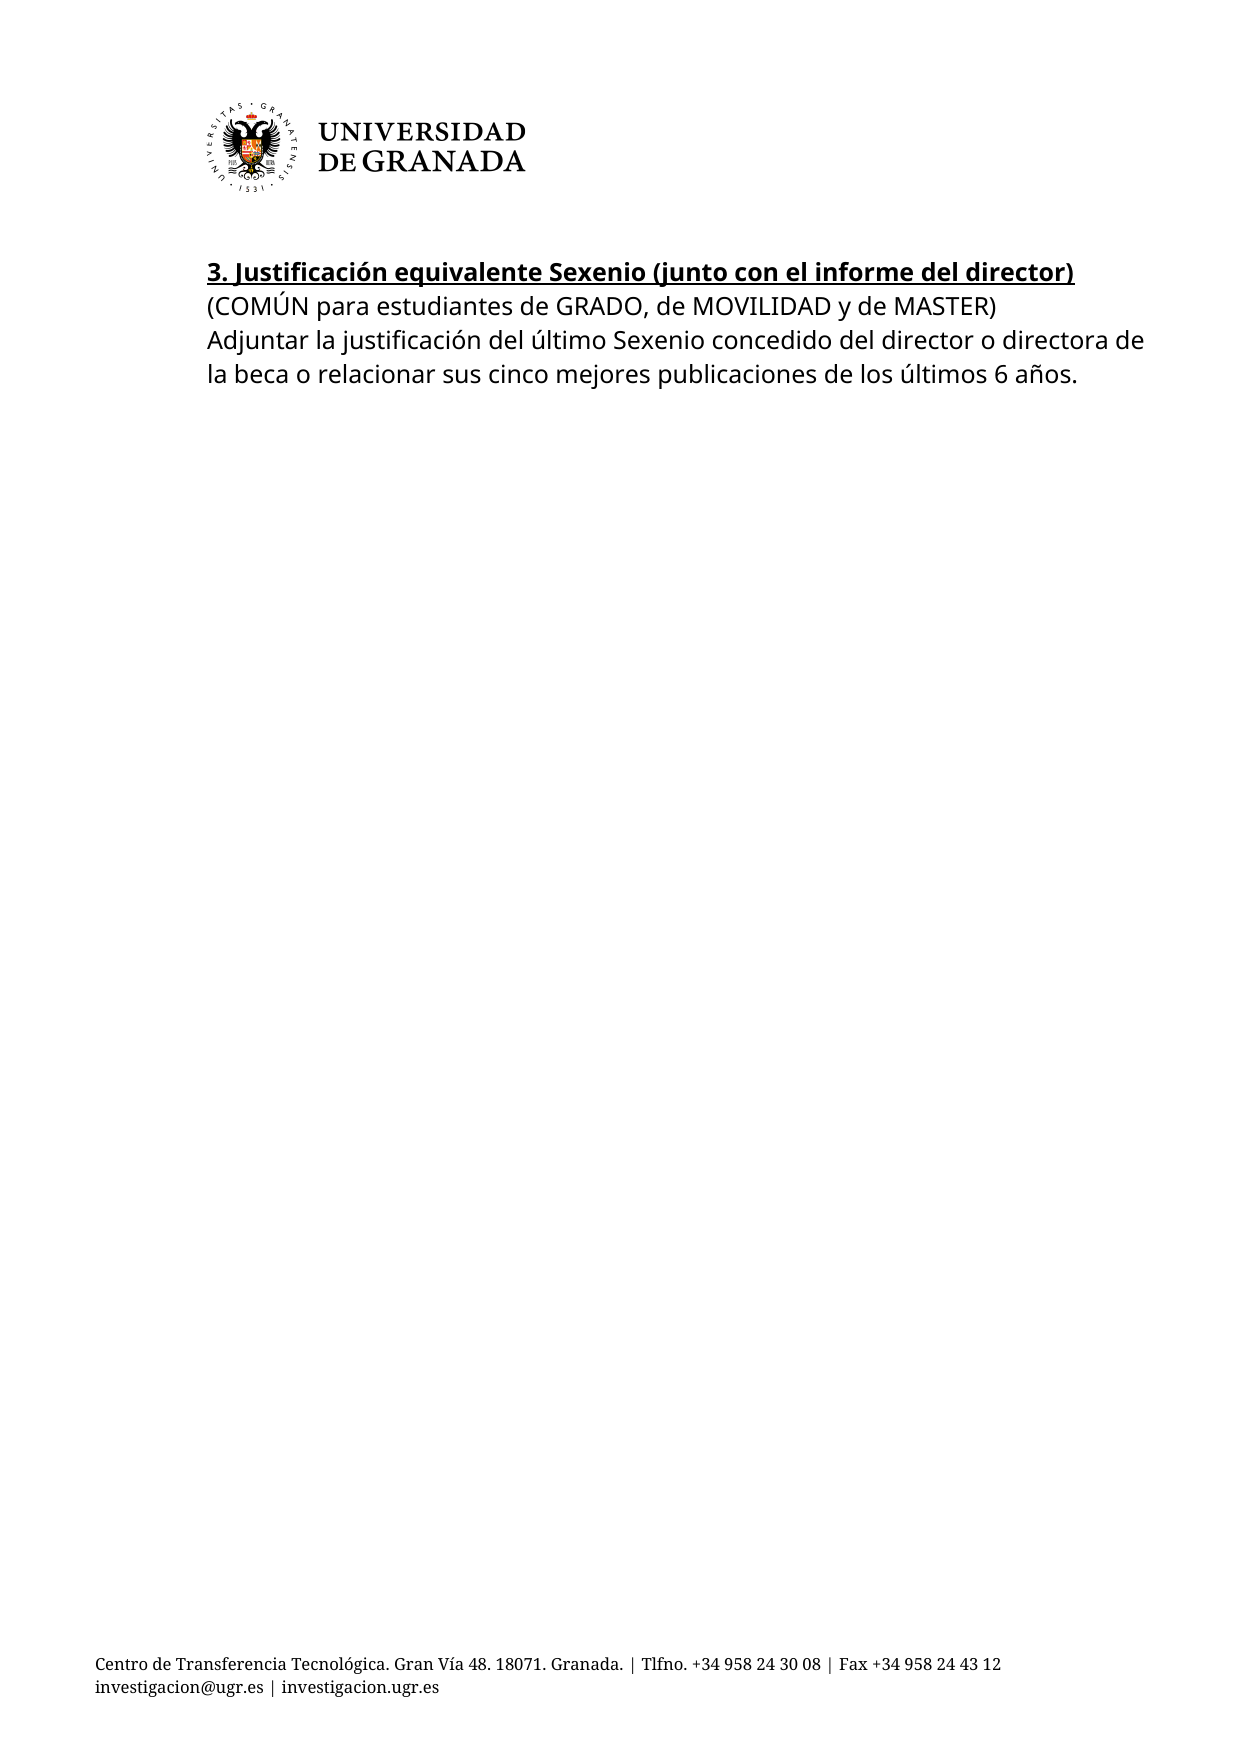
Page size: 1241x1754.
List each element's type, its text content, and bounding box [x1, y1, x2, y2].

text (COMÚN para estudiantes de GRADO, de MOVILIDAD y de MASTER) [207, 289, 1152, 323]
text Adjuntar la justificación del último Sexenio concedido del director o directora de la beca o relacionar sus cinco mejores publicaciones de los últimos 6 años. [207, 323, 1152, 391]
text 3. Justificación equivalente Sexenio (junto con el informe del director) [207, 254, 1152, 289]
